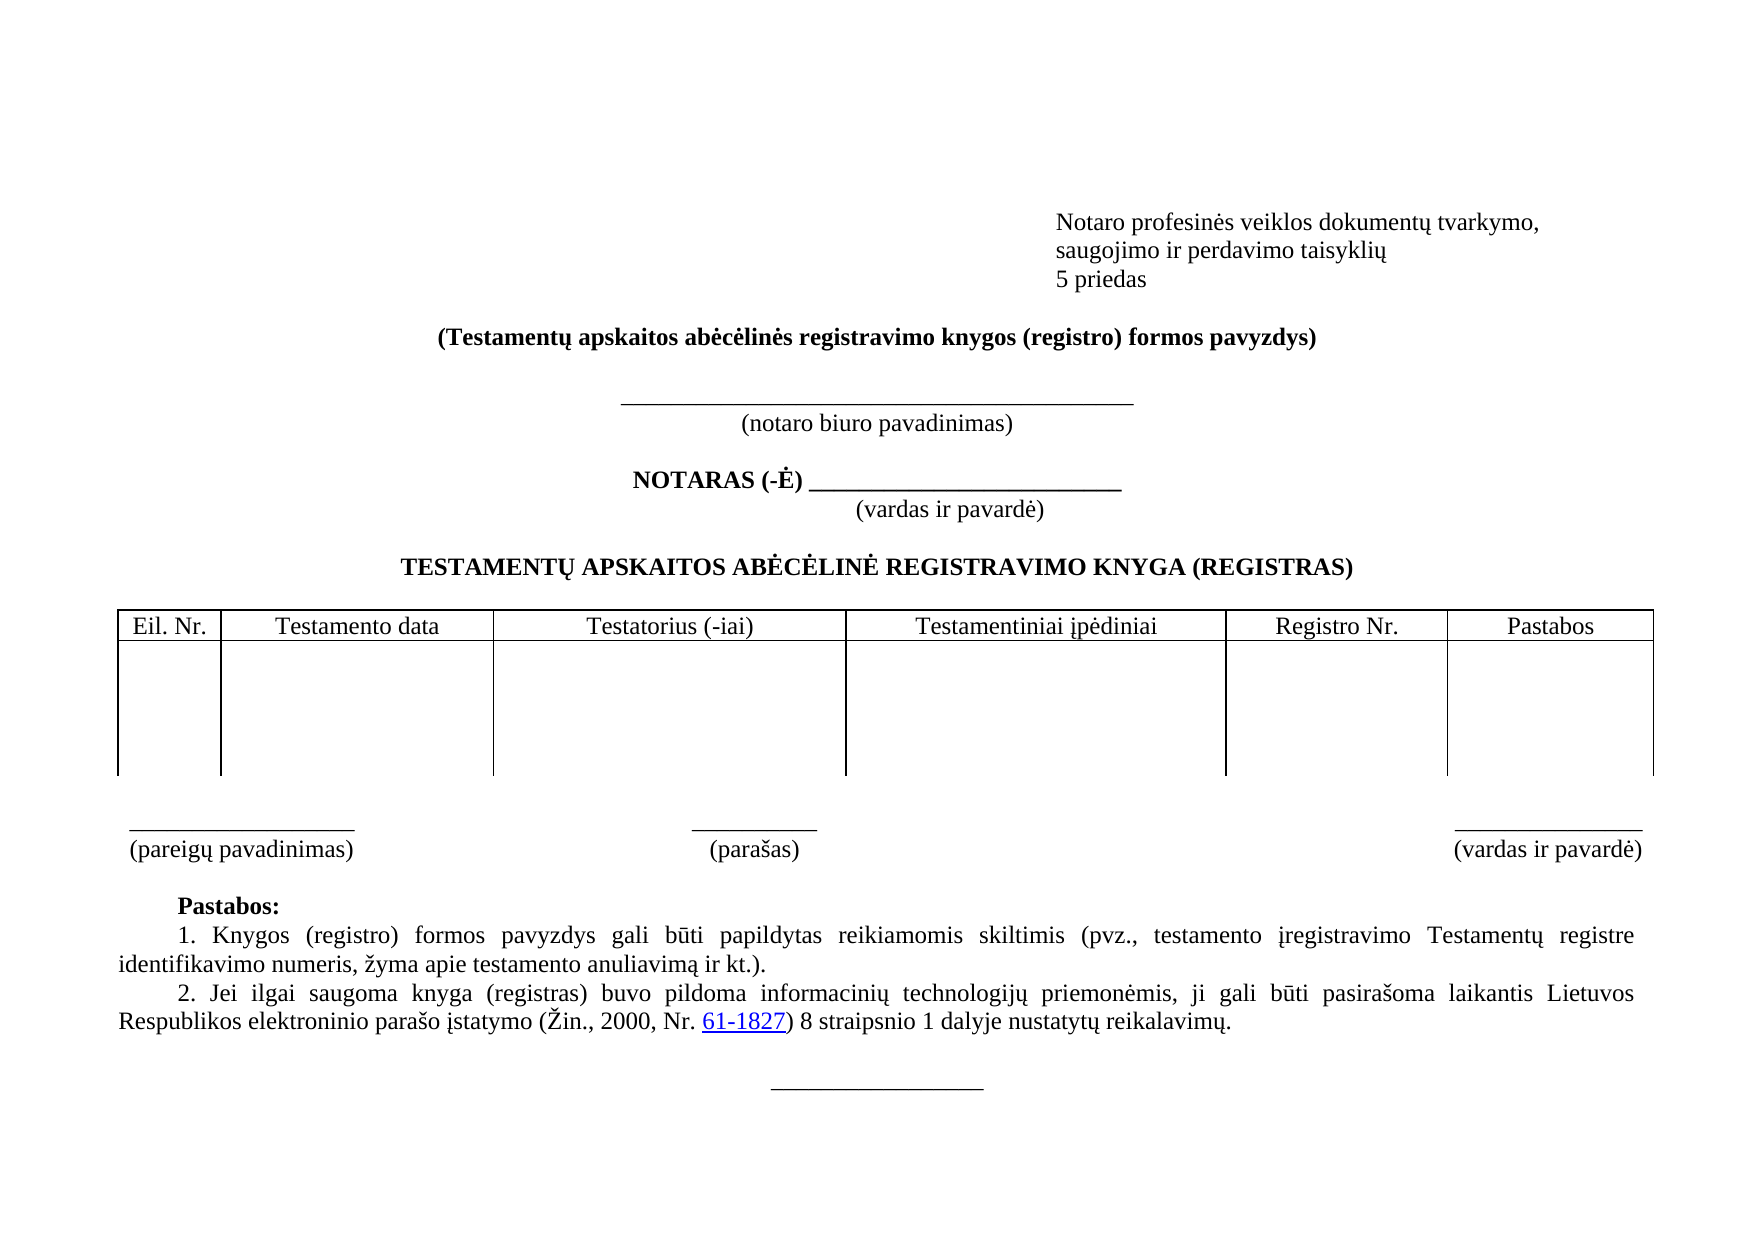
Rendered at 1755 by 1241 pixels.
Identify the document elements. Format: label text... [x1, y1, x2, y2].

text (Testamentų apskaitos abėcėlinės registravimo knygos (registro) formos pavyzdys) [118, 322, 1636, 350]
table_header Testamento data [222, 611, 493, 639]
text TESTAMENTŲ APSKAITOS ABĖCĖLINĖ REGISTRAVIMO KNYGA (REGISTRAS) [118, 552, 1636, 580]
table_cell [222, 641, 493, 776]
text 2. Jei ilgai saugoma knyga (registras) buvo pildoma informacinių technologijų priemonėmis, ji gali būti pasirašoma laikantis Lietuvos Respublikos elektroninio parašo įstatymo (Žin., 2000, Nr. 61-1827) 8 straipsnio 1 dalyje nustatytų reikalavimų. [118, 978, 1636, 1035]
table_header Pastabos [1448, 611, 1653, 639]
text 5 priedas [1056, 264, 1636, 293]
table_header Registro Nr. [1227, 611, 1447, 639]
text saugojimo ir perdavimo taisyklių [1056, 235, 1636, 264]
text Notaro profesinės veiklos dokumentų tvarkymo, [1056, 207, 1636, 235]
table_cell [119, 641, 220, 776]
table_cell [1448, 641, 1653, 776]
table_header Testamentiniai įpėdiniai [847, 611, 1225, 639]
text (vardas ir pavardė) [856, 494, 1636, 523]
table_header Testatorius (-iai) [494, 611, 845, 639]
text 1. Knygos (registro) formos pavyzdys gali būti papildytas reikiamomis skiltimis (pvz., testamento įregistravimo Testamentų registre identifikavimo numeris, žyma apie testamento anuliavimą ir kt.). [118, 920, 1636, 978]
table_cell [847, 641, 1225, 776]
table_cell [1227, 641, 1447, 776]
table_header Eil. Nr. [119, 611, 220, 639]
table_cell [494, 641, 845, 776]
text NOTARAS (-Ė) _________________________ [118, 465, 1636, 494]
text _________________ [118, 1064, 1636, 1093]
table_header _______________ (vardas ir pavardė) [892, 805, 1653, 863]
text _________________________________________ [118, 379, 1636, 408]
text (notaro biuro pavadinimas) [118, 408, 1636, 437]
text Pastabos: [118, 891, 1636, 920]
table_header __________________ (pareigų pavadinimas) [118, 805, 617, 863]
table_header __________ (parašas) [617, 805, 892, 863]
